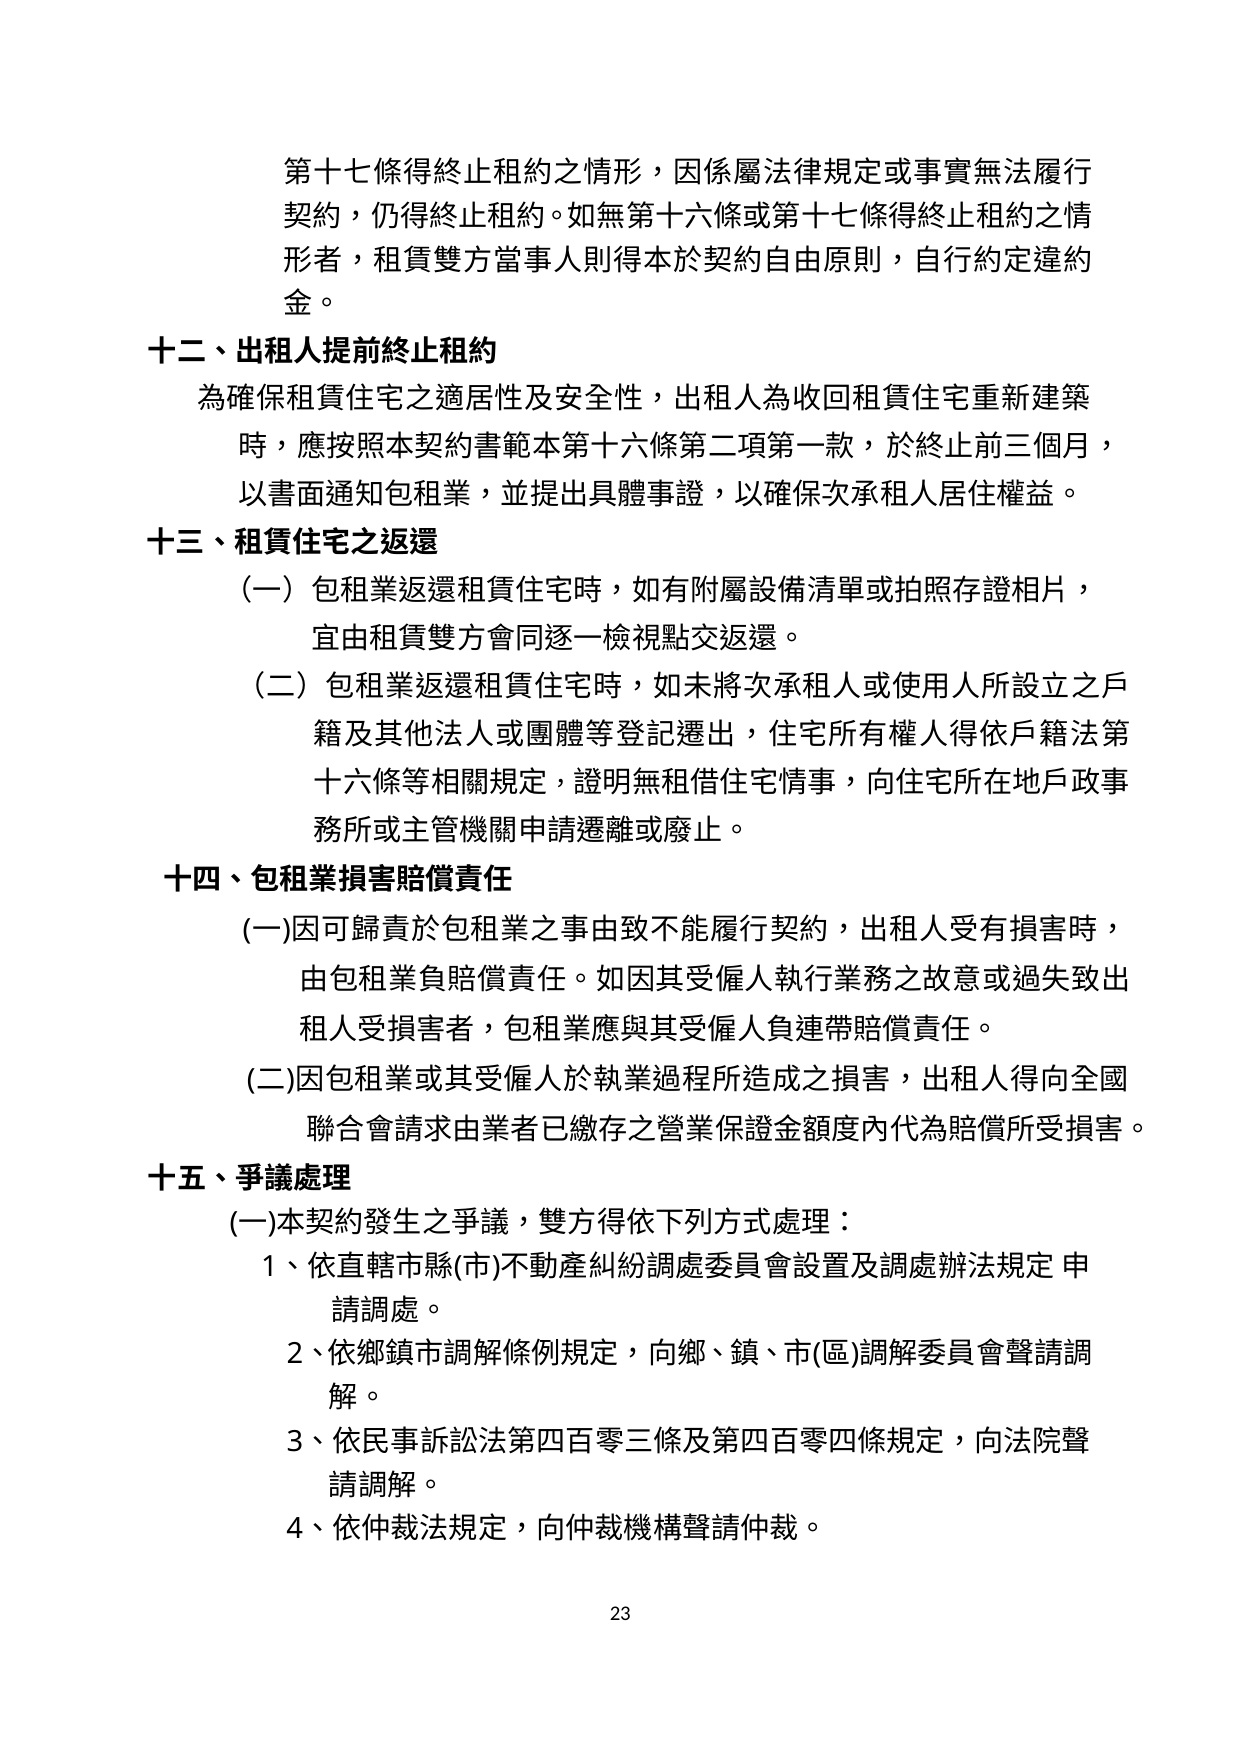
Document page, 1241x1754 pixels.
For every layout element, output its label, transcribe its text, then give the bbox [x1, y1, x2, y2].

text 第十七條得終止租約之情形，因係屬法律規定或事實無法履行契約，仍得終止租約。如無第十六條或第十七條得終止租約之情形者，租賃雙方當事人則得本於契約自由原則，自行約定違約金。 [228, 148, 1092, 323]
text 十四、包租業損害賠償責任 [160, 850, 1130, 900]
text （一）包租業返還租賃住宅時，如有附屬設備清單或拍照存證相片，宜由租賃雙方會同逐一檢視點交返還。 [223, 562, 1107, 658]
text 為確保租賃住宅之適居性及安全性，出租人為收回租賃住宅重新建築時，應按照本契約書範本第十六條第二項第一款，於終止前三個月，以書面通知包租業，並提出具體事證，以確保次承租人居住權益。 [146, 371, 1092, 514]
text (一)本契約發生之爭議，雙方得依下列方式處理： [148, 1198, 1092, 1241]
text 十二、出租人提前終止租約 [148, 323, 1094, 371]
text 4、依仲裁法規定，向仲裁機構聲請仲裁。 [286, 1504, 1092, 1548]
text 1、依直轄市縣(市)不動產糾紛調處委員會設置及調處辦法規定 申請調處。 [231, 1241, 1092, 1329]
text （二）包租業返還租賃住宅時，如未將次承租人或使用人所設立之戶籍及其他法人或團體等登記遷出，住宅所有權人得依戶籍法第十六條等相關規定，證明無租借住宅情事，向住宅所在地戶政事務所或主管機關申請遷離或廢止。 [236, 658, 1130, 850]
text 2、依鄉鎮市調解條例規定，向鄉、鎮、市(區)調解委員會聲請調解。 [286, 1329, 1092, 1416]
text 3、依民事訴訟法第四百零三條及第四百零四條規定，向法院聲請調解。 [286, 1416, 1092, 1504]
text 十三、租賃住宅之返還 [146, 514, 1092, 562]
text (一)因可歸責於包租業之事由致不能履行契約，出租人受有損害時，由包租業負賠償責任。如因其受僱人執行業務之故意或過失致出租人受損害者，包租業應與其受僱人負連帶賠償責任。 [242, 900, 1130, 1050]
text (二)因包租業或其受僱人於執業過程所造成之損害，出租人得向全國聯合會請求由業者已繳存之營業保證金額度內代為賠償所受損害。 [247, 1050, 1130, 1150]
text 十五、爭議處理 [148, 1150, 1092, 1198]
